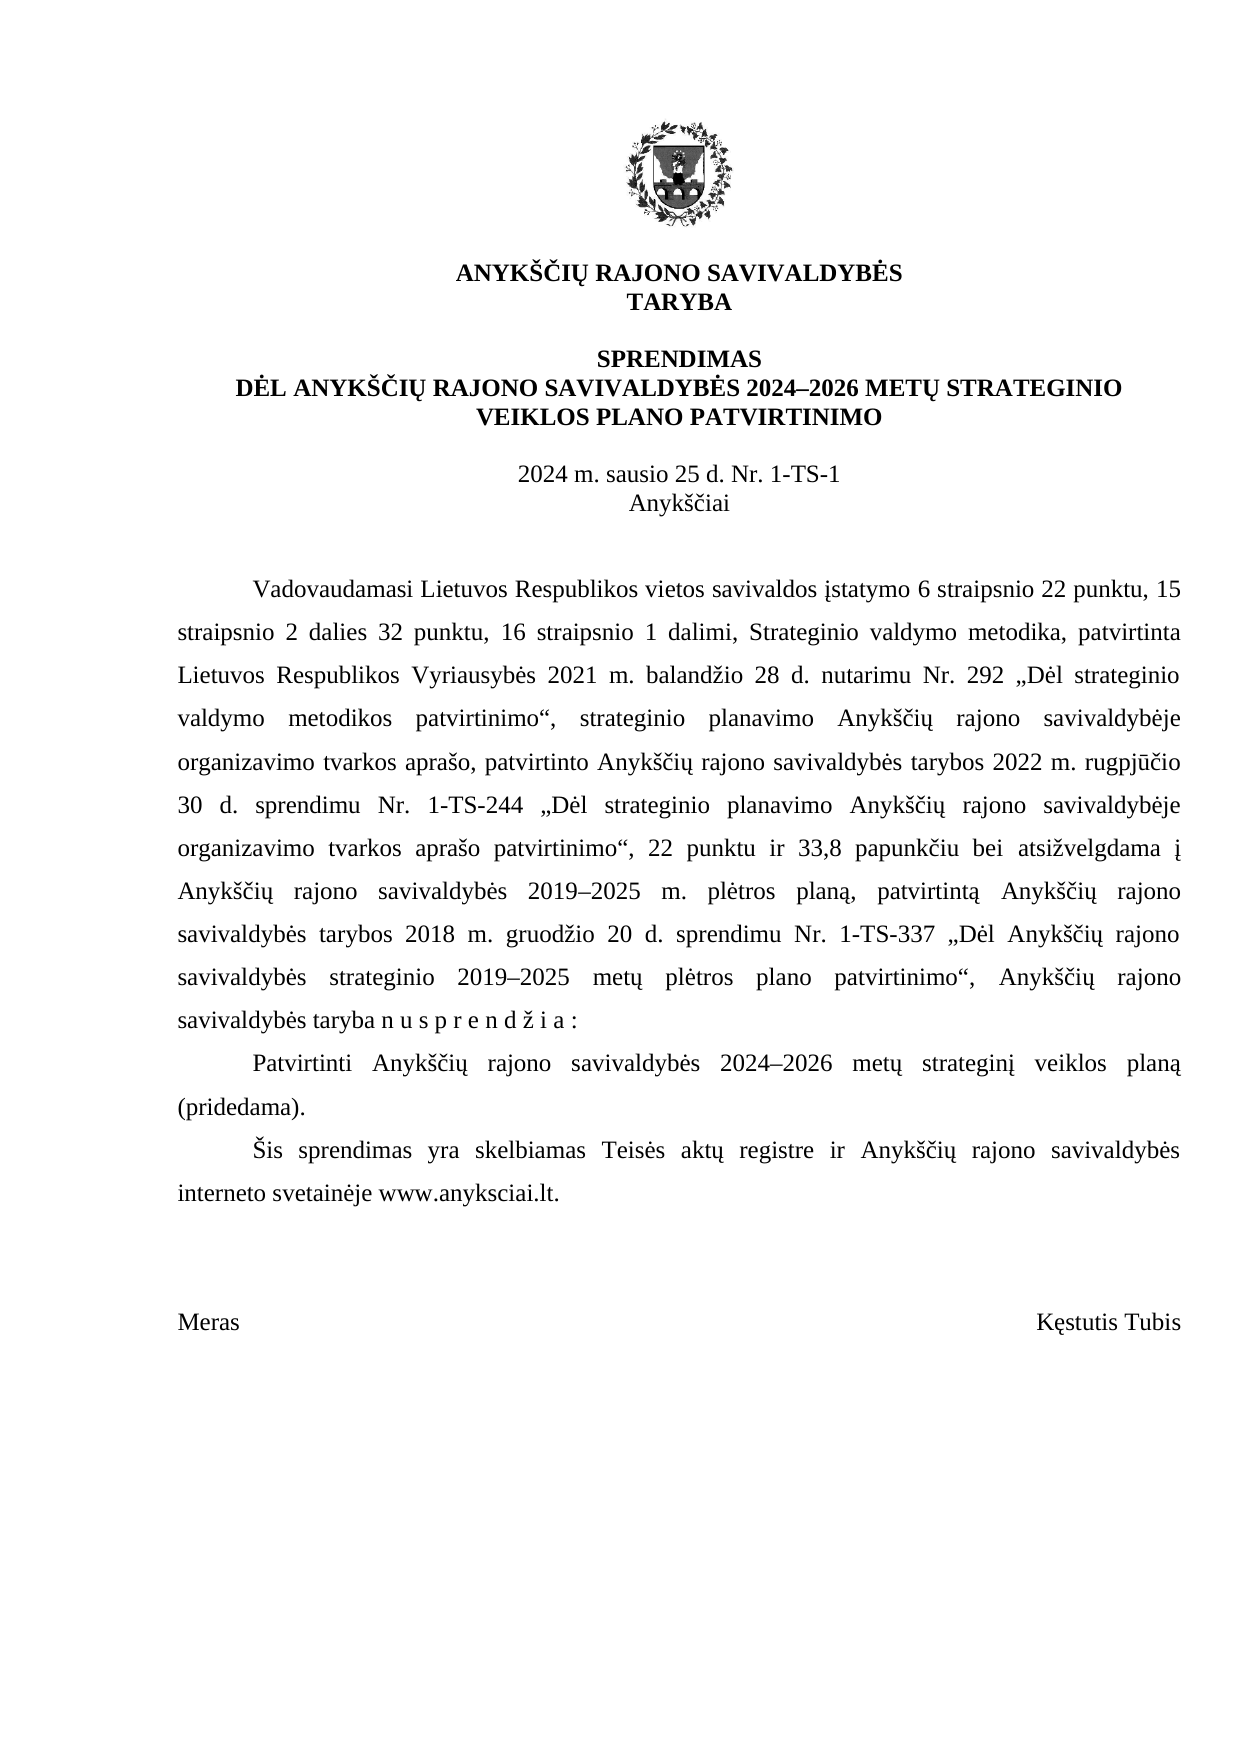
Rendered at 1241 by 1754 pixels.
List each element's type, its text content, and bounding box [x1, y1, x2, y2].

text Meras Kęstutis Tubis [177, 1307, 1181, 1336]
text TARYBA [177, 287, 1181, 315]
text Vadovaudamasi Lietuvos Respublikos vietos savivaldos įstatymo 6 straipsnio 22 punktu, 15 straipsnio 2 dalies 32 punktu, 16 straipsnio 1 dalimi, Strateginio valdymo metodika, patvirtinta Lietuvos Respublikos Vyriausybės 2021 m. balandžio 28 d. nutarimu Nr. 292 „Dėl strateginio valdymo metodikos patvirtinimo“, strateginio planavimo Anykščių rajono savivaldybėje organizavimo tvarkos aprašo, patvirtinto Anykščių rajono savivaldybės tarybos 2022 m. rugpjūčio 30 d. sprendimu Nr. 1-TS-244 „Dėl strateginio planavimo Anykščių rajono savivaldybėje organizavimo tvarkos aprašo patvirtinimo“, 22 punktu ir 33,8 papunkčiu bei atsižvelgdama į Anykščių rajono savivaldybės 2019–2025 m. plėtros planą, patvirtintą Anykščių rajono savivaldybės tarybos 2018 m. gruodžio 20 d. sprendimu Nr. 1-TS-337 „Dėl Anykščių rajono savivaldybės strateginio 2019–2025 metų plėtros plano patvirtinimo“, Anykščių rajono savivaldybės taryba nusprendžia: [177, 574, 1181, 1034]
text 2024 m. sausio 25 d. Nr. 1-TS-1 [177, 459, 1181, 488]
text ANYKŠČIŲ RAJONO SAVIVALDYBĖS [177, 258, 1181, 287]
text DĖL ANYKŠČIŲ RAJONO SAVIVALDYBĖS 2024–2026 METŲ STRATEGINIO VEIKLOS PLANO PATVIRTINIMO [177, 373, 1181, 430]
text SPRENDIMAS [177, 344, 1181, 373]
text Šis sprendimas yra skelbiamas Teisės aktų registre ir Anykščių rajono savivaldybės interneto svetainėje www.anyksciai.lt. [177, 1135, 1181, 1207]
text Anykščiai [177, 488, 1181, 517]
text Patvirtinti Anykščių rajono savivaldybės 2024–2026 metų strateginį veiklos planą (pridedama). [177, 1048, 1181, 1120]
